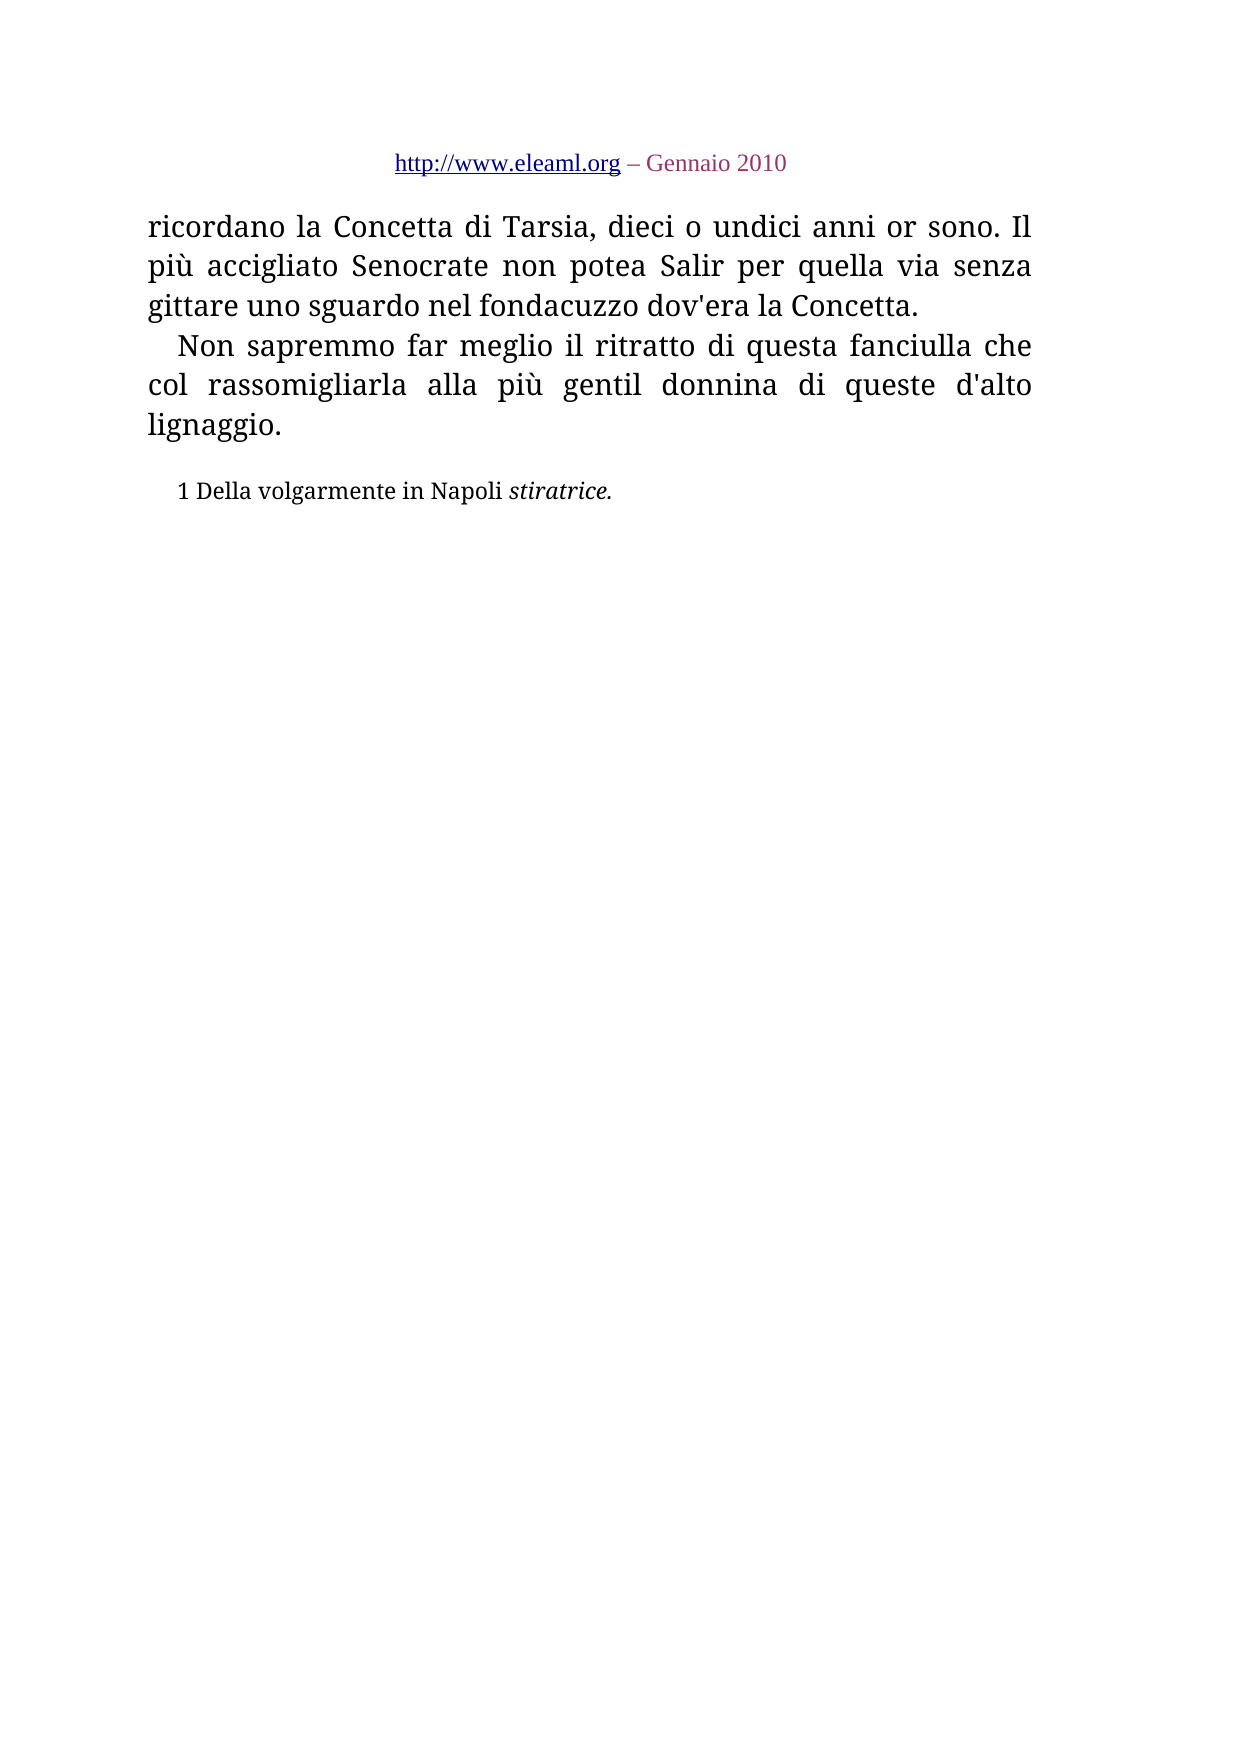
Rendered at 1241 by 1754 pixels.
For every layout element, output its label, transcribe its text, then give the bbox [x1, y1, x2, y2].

text ricordano la Concetta di Tarsia, dieci o undici anni or sono. Il più accigliato Senocrate non potea Salir per quella via senza gittare uno sguardo nel fondacuzzo dov'era la Concetta. [148, 206, 1033, 325]
text Non sapremmo far meglio il ritratto di questa fanciulla che col rassomigliarla alla più gentil donnina di queste d'alto lignaggio. [148, 325, 1033, 444]
text 1 Della volgarmente in Napoli stiratrice. [148, 475, 1033, 506]
